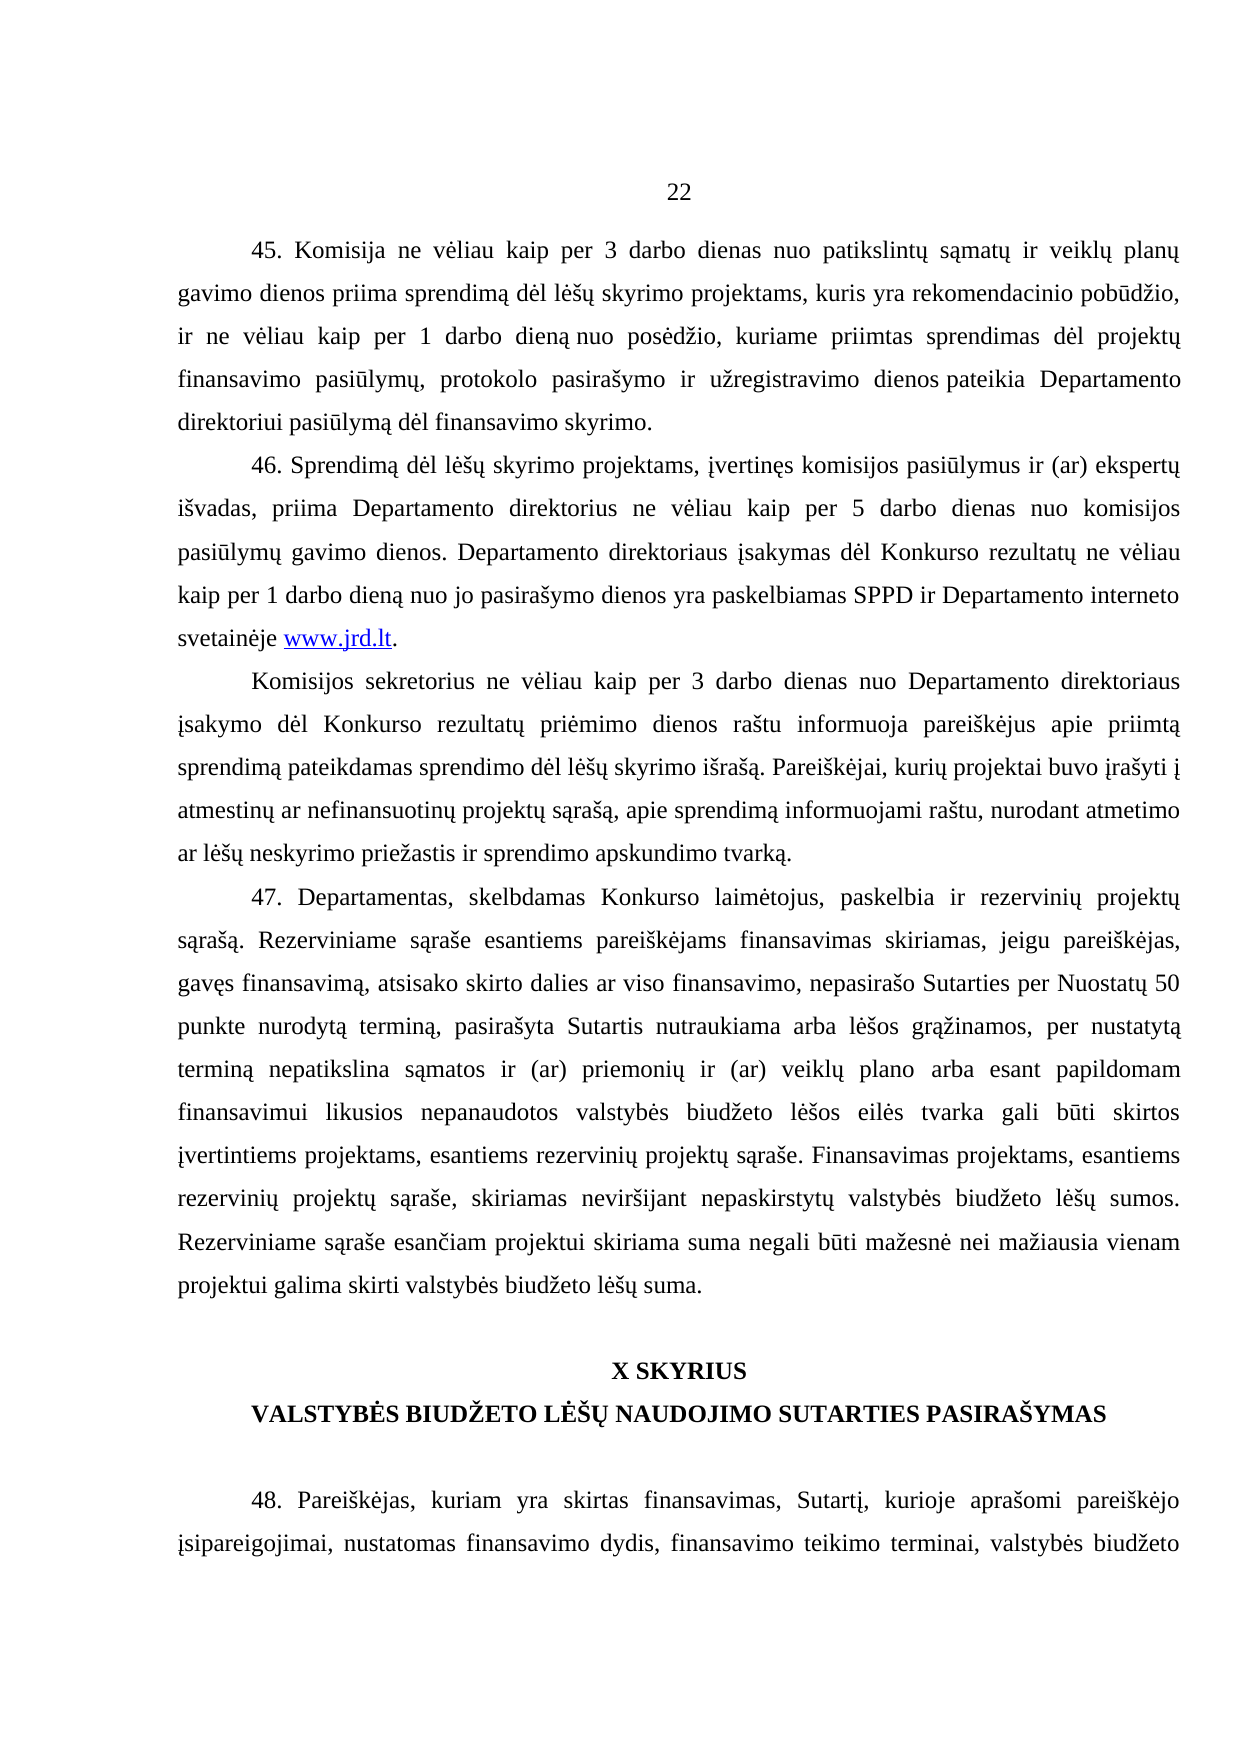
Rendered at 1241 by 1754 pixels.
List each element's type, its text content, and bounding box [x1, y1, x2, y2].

text 47. Departamentas, skelbdamas Konkurso laimėtojus, paskelbia ir rezervinių projektų sąrašą. Rezerviniame sąraše esantiems pareiškėjams finansavimas skiriamas, jeigu pareiškėjas, gavęs finansavimą, atsisako skirto dalies ar viso finansavimo, nepasirašo Sutarties per Nuostatų 50 punkte nurodytą terminą, pasirašyta Sutartis nutraukiama arba lėšos grąžinamos, per nustatytą terminą nepatikslina sąmatos ir (ar) priemonių ir (ar) veiklų plano arba esant papildomam finansavimui likusios nepanaudotos valstybės biudžeto lėšos eilės tvarka gali būti skirtos įvertintiems projektams, esantiems rezervinių projektų sąraše. Finansavimas projektams, esantiems rezervinių projektų sąraše, skiriamas neviršijant nepaskirstytų valstybės biudžeto lėšų sumos. Rezerviniame sąraše esančiam projektui skiriama suma negali būti mažesnė nei mažiausia vienam projektui galima skirti valstybės biudžeto lėšų suma. [177, 882, 1181, 1298]
text 45. Komisija ne vėliau kaip per 3 darbo dienas nuo patikslintų sąmatų ir veiklų planų gavimo dienos priima sprendimą dėl lėšų skyrimo projektams, kuris yra rekomendacinio pobūdžio, ir ne vėliau kaip per 1 darbo dieną nuo posėdžio, kuriame priimtas sprendimas dėl projektų finansavimo pasiūlymų, protokolo pasirašymo ir užregistravimo dienos pateikia Departamento direktoriui pasiūlymą dėl finansavimo skyrimo. [177, 235, 1181, 436]
text 48. Pareiškėjas, kuriam yra skirtas finansavimas, Sutartį, kurioje aprašomi pareiškėjo įsipareigojimai, nustatomas finansavimo dydis, finansavimo teikimo terminai, valstybės biudžeto [177, 1485, 1181, 1557]
text 46. Sprendimą dėl lėšų skyrimo projektams, įvertinęs komisijos pasiūlymus ir (ar) ekspertų išvadas, priima Departamento direktorius ne vėliau kaip per 5 darbo dienas nuo komisijos pasiūlymų gavimo dienos. Departamento direktoriaus įsakymas dėl Konkurso rezultatų ne vėliau kaip per 1 darbo dieną nuo jo pasirašymo dienos yra paskelbiamas SPPD ir Departamento interneto svetainėje www.jrd.lt. [177, 450, 1181, 652]
text Komisijos sekretorius ne vėliau kaip per 3 darbo dienas nuo Departamento direktoriaus įsakymo dėl Konkurso rezultatų priėmimo dienos raštu informuoja pareiškėjus apie priimtą sprendimą pateikdamas sprendimo dėl lėšų skyrimo išrašą. Pareiškėjai, kurių projektai buvo įrašyti į atmestinų ar nefinansuotinų projektų sąrašą, apie sprendimą informuojami raštu, nurodant atmetimo ar lėšų neskyrimo priežastis ir sprendimo apskundimo tvarką. [177, 666, 1181, 867]
text VALSTYBĖS BIUDŽETO LĖŠŲ NAUDOJIMO SUTARTIES PASIRAŠYMAS [177, 1399, 1181, 1428]
text X SKYRIUS [177, 1356, 1181, 1385]
